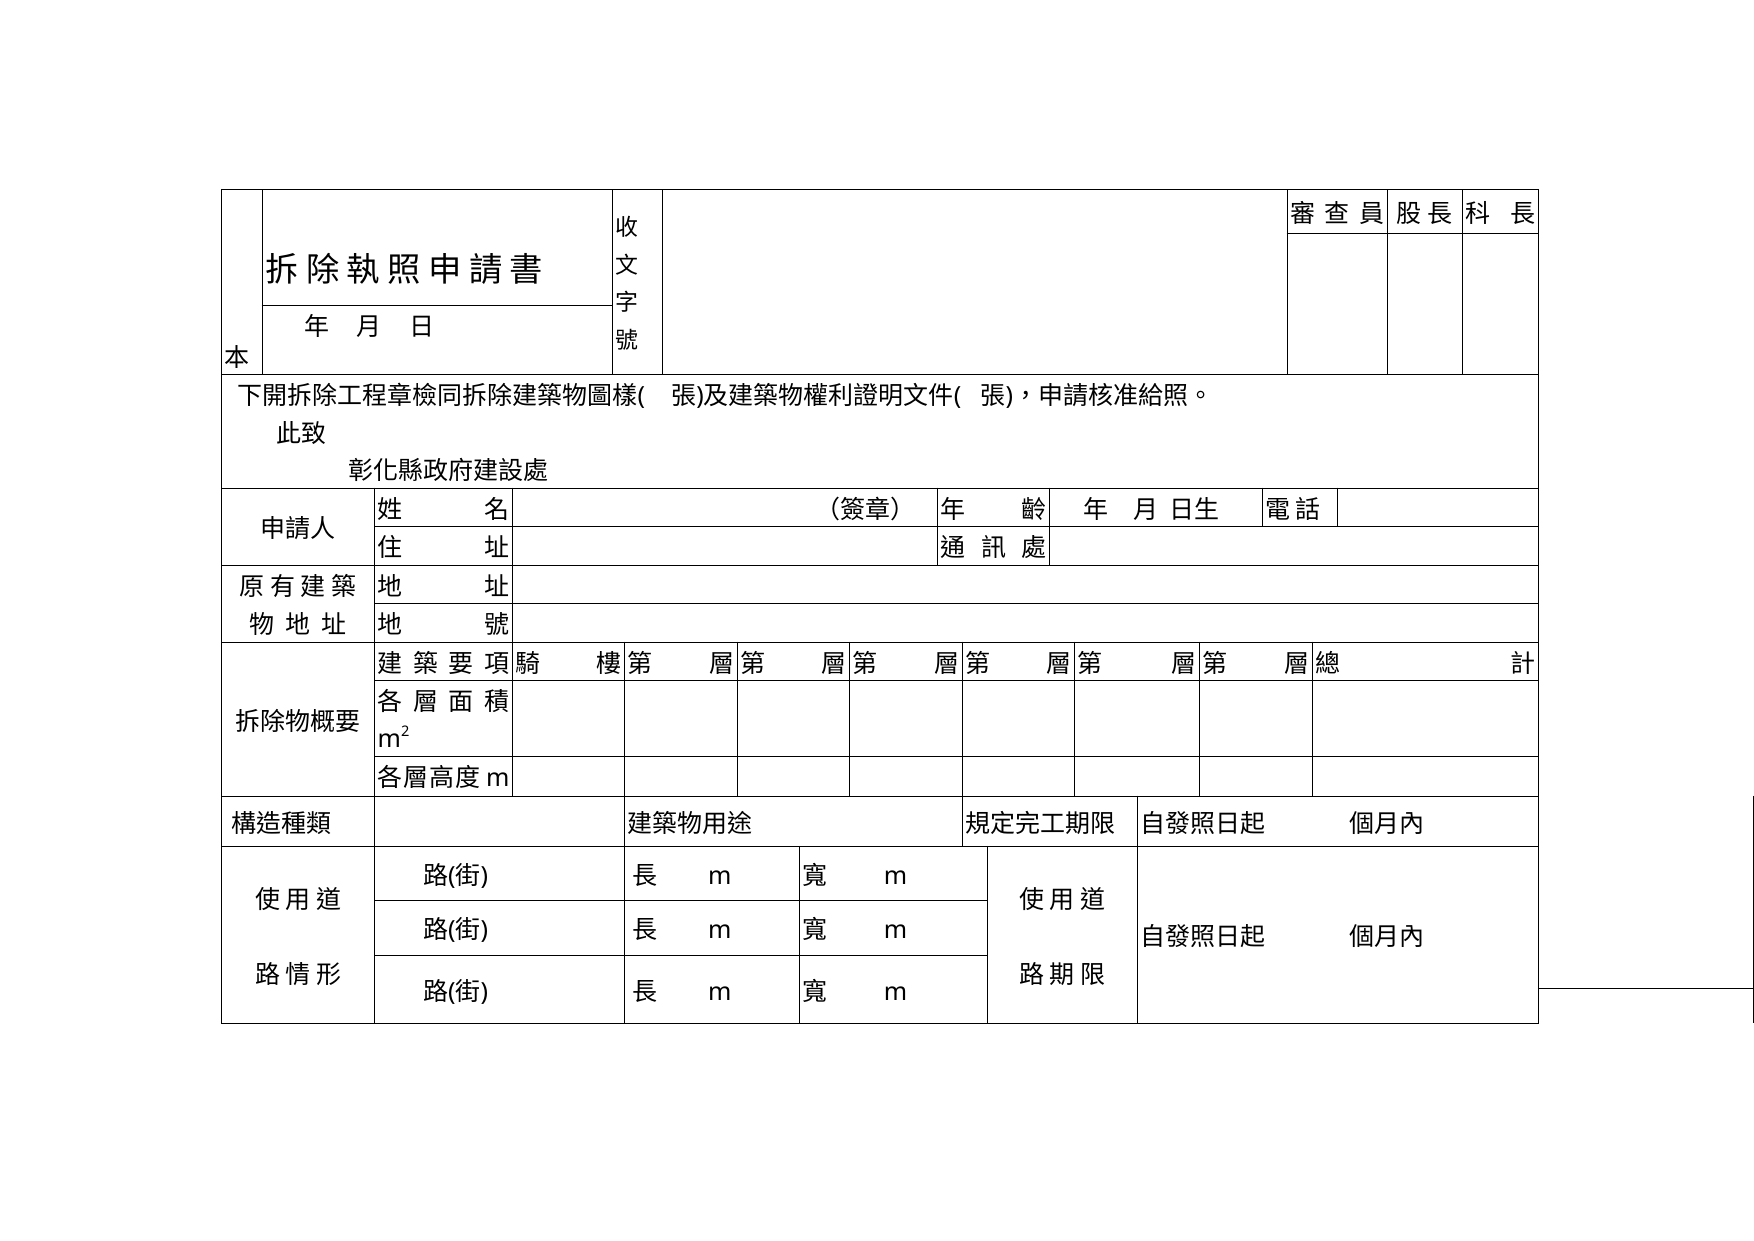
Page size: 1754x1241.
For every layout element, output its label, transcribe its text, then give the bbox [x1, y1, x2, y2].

table_cell 各層面積m2 [375, 681, 512, 756]
table_cell [1539, 305, 1754, 374]
table_header [663, 190, 1287, 374]
table_cell 構造種類 [222, 797, 374, 846]
table_cell 路(街) [375, 901, 624, 955]
table_cell [850, 681, 962, 756]
table_cell 總 計 [1313, 643, 1538, 680]
table_cell [1338, 489, 1538, 526]
table_header 股長 [1388, 190, 1462, 233]
table_cell [625, 681, 737, 756]
table_cell 長 m [625, 847, 799, 900]
table_cell 寬 m [800, 847, 987, 900]
table_cell 自發照日起 個月內 [1138, 797, 1538, 846]
table_cell [1539, 488, 1754, 526]
table_cell 第 層 [850, 643, 962, 680]
table_cell 第 層 [963, 643, 1074, 680]
table_cell 使 用 道 路 情 形 [222, 847, 374, 1023]
table_cell 住 址 [375, 527, 512, 564]
table_cell [1539, 565, 1754, 603]
table_cell [1539, 680, 1754, 756]
table_cell [1463, 234, 1538, 374]
table_cell [1200, 757, 1312, 796]
table_cell [1200, 681, 1312, 756]
table_header [1539, 189, 1754, 233]
table_cell 第 層 [738, 643, 849, 680]
table_cell [963, 681, 1074, 756]
table_cell 申請人 [222, 489, 374, 564]
table_header 本 [222, 190, 262, 374]
table_cell 使 用 道 路 期 限 [988, 847, 1137, 1023]
table_header 科長 [1463, 190, 1538, 233]
table_cell 騎 樓 [513, 643, 624, 680]
table_cell [738, 681, 849, 756]
table_cell 寬 m [800, 901, 987, 955]
table_cell 第 層 [1200, 643, 1312, 680]
table_cell 各層高度m [375, 757, 512, 796]
table_cell 自發照日起 個月內 [1138, 847, 1538, 1023]
table_cell [1539, 526, 1754, 564]
table_cell 地 址 [375, 566, 512, 603]
table_cell [963, 757, 1074, 796]
table_cell 長 m [625, 956, 799, 1023]
table_cell 地 號 [375, 604, 512, 642]
table_cell [513, 604, 1538, 642]
table_cell [625, 757, 737, 796]
table_cell 年 月 日生 [1050, 489, 1262, 526]
table_header 拆 除 執 照 申 請 書 [263, 190, 612, 304]
table_cell [1288, 234, 1387, 374]
table_cell [1313, 681, 1538, 756]
table_cell [1313, 757, 1538, 796]
table_cell [1050, 527, 1538, 564]
table_cell [738, 757, 849, 796]
table_cell 規定完工期限 [963, 797, 1137, 846]
table_cell 年 齡 [938, 489, 1049, 526]
table_cell 電 話 [1263, 489, 1337, 526]
table_cell [375, 797, 624, 846]
table_cell 下開拆除工程章檢同拆除建築物圖樣( 張)及建築物權利證明文件( 張)，申請核准給照。 此致 彰化縣政府建設處 [222, 375, 1538, 487]
table_header 收 文 字 號 [613, 190, 662, 374]
table_cell [850, 757, 962, 796]
table_cell [1539, 603, 1754, 642]
table_cell [1075, 757, 1199, 796]
table_cell 年 月 日 [263, 306, 612, 374]
table_cell [1539, 796, 1753, 988]
table_cell [1539, 374, 1754, 487]
table_cell 通訊處 [938, 527, 1049, 564]
table_cell [1539, 642, 1754, 680]
table_cell [513, 681, 624, 756]
table_cell 路(街) [375, 956, 624, 1023]
table_cell [1539, 989, 1753, 1023]
table_cell [513, 757, 624, 796]
table_cell 姓 名 [375, 489, 512, 526]
table_cell 拆除物概要 [222, 643, 374, 796]
table_cell 第 層 [625, 643, 737, 680]
table_cell [1388, 234, 1462, 374]
table_cell [1539, 233, 1754, 304]
table_cell 寬 m [800, 956, 987, 1023]
table_cell （簽章） [513, 489, 937, 526]
table_cell 長 m [625, 901, 799, 955]
table_cell 路(街) [375, 847, 624, 900]
table_cell 建築要項 [375, 643, 512, 680]
table_cell 建築物用途 [625, 797, 962, 846]
table_cell [1075, 681, 1199, 756]
table_cell [513, 566, 1538, 603]
table_cell [513, 527, 937, 564]
table_cell [1539, 756, 1754, 796]
table_cell 第 層 [1075, 643, 1199, 680]
table_cell 原 有 建 築 物 地 址 [222, 566, 374, 642]
table_header 審查員 [1288, 190, 1387, 233]
